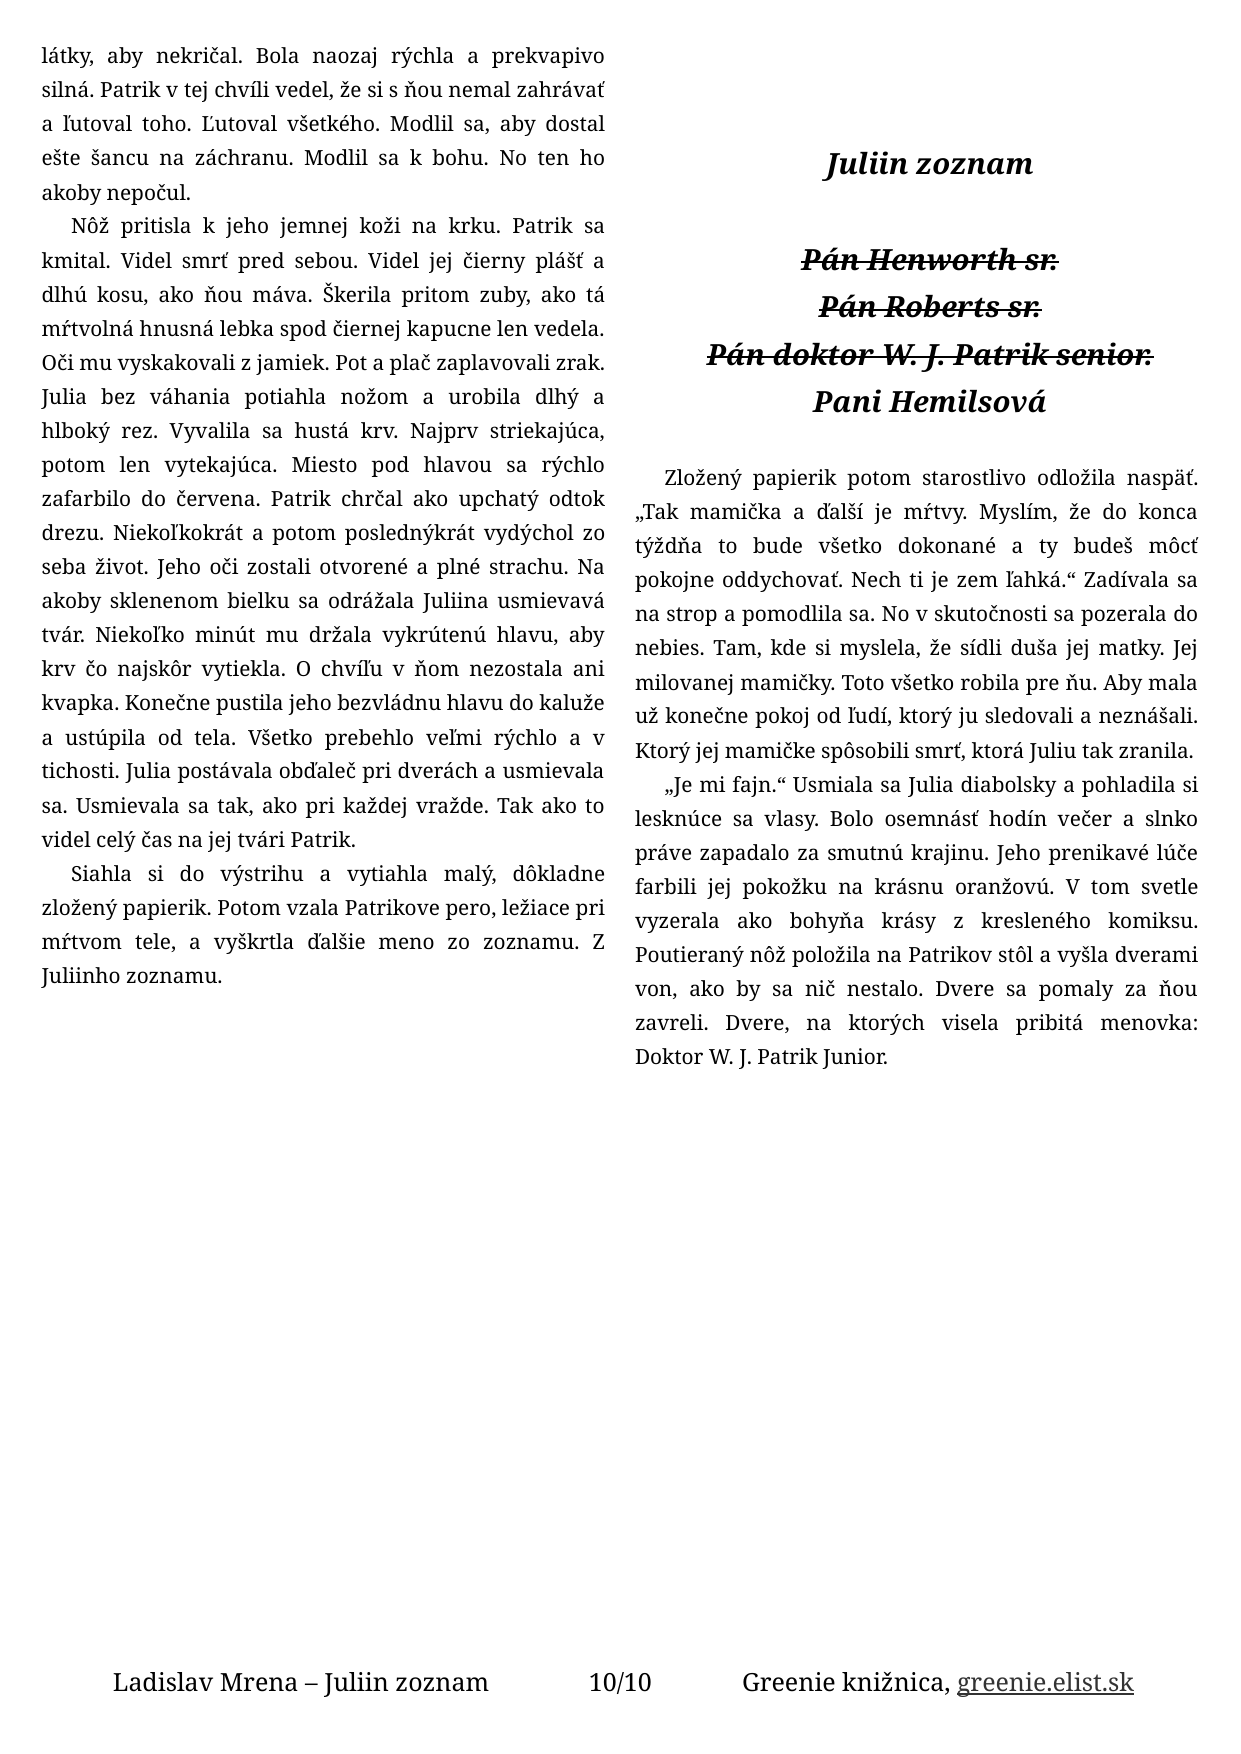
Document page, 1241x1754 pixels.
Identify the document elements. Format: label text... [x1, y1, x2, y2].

text Siahla si do výstrihu a vytiahla malý, dôkladne zložený papierik. Potom vzala Patrikove pero, ležiace pri mŕtvom tele, a vyškrtla ďalšie meno zo zoznamu. Z Juliinho zoznamu. [41, 859, 605, 989]
text „Je mi fajn.“ Usmiala sa Julia diabolsky a pohladila si lesknúce sa vlasy. Bolo osemnásť hodín večer a slnko práve zapadalo za smutnú krajinu. Jeho prenikavé lúče farbili jej pokožku na krásnu oranžovú. V tom svetle vyzerala ako bohyňa krásy z kresleného komiksu. Poutieraný nôž položila na Patrikov stôl a vyšla dverami von, ako by sa nič nestalo. Dvere sa pomaly za ňou zavreli. Dvere, na ktorých visela pribitá menovka: Doktor W. J. Patrik Junior. [635, 770, 1199, 1071]
text Juliin zoznam [635, 143, 1199, 183]
text Pani Hemilsová [635, 382, 1199, 421]
text Pán Roberts sr. [635, 286, 1199, 326]
text látky, aby nekričal. Bola naozaj rýchla a prekvapivo silná. Patrik v tej chvíli vedel, že si s ňou nemal zahrávať a ľutoval toho. Ľutoval všetkého. Modlil sa, aby dostal ešte šancu na záchranu. Modlil sa k bohu. No ten ho akoby nepočul. [41, 41, 605, 206]
text Pán doktor W. J. Patrik senior. [635, 334, 1199, 374]
text Pán Henworth sr. [635, 239, 1199, 278]
text Zložený papierik potom starostlivo odložila naspäť. „Tak mamička a ďalší je mŕtvy. Myslím, že do konca týždňa to bude všetko dokonané a ty budeš môcť pokojne oddychovať. Nech ti je zem ľahká.“ Zadívala sa na strop a pomodlila sa. No v skutočnosti sa pozerala do nebies. Tam, kde si myslela, že sídli duša jej matky. Jej milovanej mamičky. Toto všetko robila pre ňu. Aby mala už konečne pokoj od ľudí, ktorý ju sledovali a neznášali. Ktorý jej mamičke spôsobili smrť, ktorá Juliu tak zranila. [635, 463, 1199, 764]
text Nôž pritisla k jeho jemnej koži na krku. Patrik sa kmital. Videl smrť pred sebou. Videl jej čierny plášť a dlhú kosu, ako ňou máva. Škerila pritom zuby, ako tá mŕtvolná hnusná lebka spod čiernej kapucne len vedela. Oči mu vyskakovali z jamiek. Pot a plač zaplavovali zrak. Julia bez váhania potiahla nožom a urobila dlhý a hlboký rez. Vyvalila sa hustá krv. Najprv striekajúca, potom len vytekajúca. Miesto pod hlavou sa rýchlo zafarbilo do červena. Patrik chrčal ako upchatý odtok drezu. Niekoľkokrát a potom poslednýkrát vydýchol zo seba život. Jeho oči zostali otvorené a plné strachu. Na akoby sklenenom bielku sa odrážala Juliina usmievavá tvár. Niekoľko minút mu držala vykrútenú hlavu, aby krv čo najskôr vytiekla. O chvíľu v ňom nezostala ani kvapka. Konečne pustila jeho bezvládnu hlavu do kaluže a ustúpila od tela. Všetko prebehlo veľmi rýchlo a v tichosti. Julia postávala obďaleč pri dverách a usmievala sa. Usmievala sa tak, ako pri každej vražde. Tak ako to videl celý čas na jej tvári Patrik. [41, 212, 605, 853]
